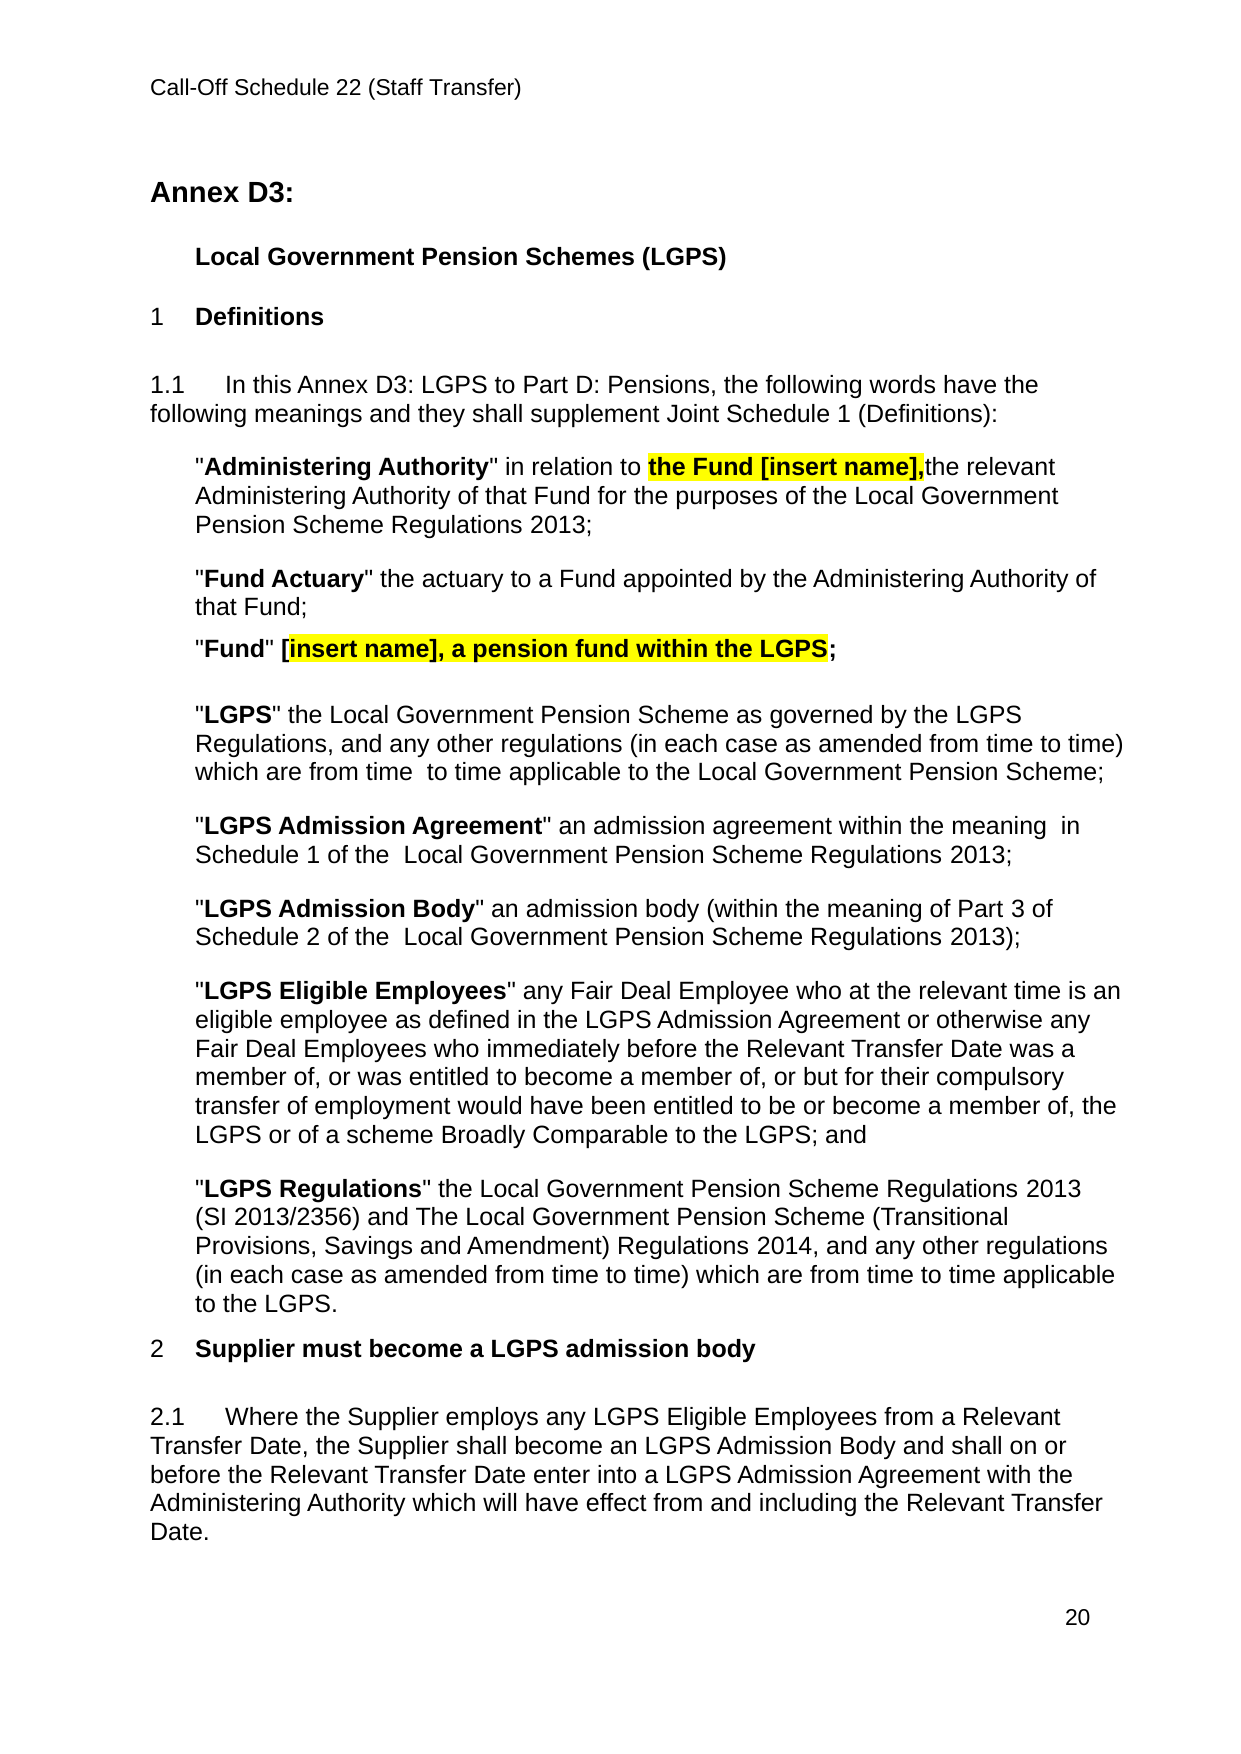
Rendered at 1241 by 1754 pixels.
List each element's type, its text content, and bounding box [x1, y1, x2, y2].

list "LGPS" the Local Government Pension Scheme as governed by the LGPS Regulations, and any other regulations (in each case as amended from time to time) which are from time to time applicable to the Local Government Pension Scheme; [195, 700, 1130, 786]
list "Fund" [insert name], a pension fund within the LGPS; [195, 634, 1130, 662]
list "LGPS Admission Agreement" an admission agreement within the meaning in Schedule 1 of the Local Government Pension Scheme Regulations 2013; [195, 811, 1130, 869]
subtitle Definitions [150, 302, 1090, 331]
list "LGPS Admission Body" an admission body (within the meaning of Part 3 of Schedule 2 of the Local Government Pension Scheme Regulations 2013); [195, 894, 1130, 951]
list In this Annex D3: LGPS to Part D: Pensions, the following words have the following meanings and they shall supplement Joint Schedule 1 (Definitions): [150, 370, 1130, 427]
list "LGPS Eligible Employees" any Fair Deal Employee who at the relevant time is an eligible employee as defined in the LGPS Admission Agreement or otherwise any Fair Deal Employees who immediately before the Relevant Transfer Date was a member of, or was entitled to become a member of, or but for their compulsory transfer of employment would have been entitled to be or become a member of, the LGPS or of a scheme Broadly Comparable to the LGPS; and [195, 976, 1130, 1149]
list Where the Supplier employs any LGPS Eligible Employees from a Relevant Transfer Date, the Supplier shall become an LGPS Admission Body and shall on or before the Relevant Transfer Date enter into a LGPS Admission Agreement with the Administering Authority which will have effect from and including the Relevant Transfer Date. [150, 1402, 1130, 1546]
list "Fund Actuary" the actuary to a Fund appointed by the Administering Authority of that Fund; [195, 564, 1130, 621]
subtitle Annex D3: [150, 175, 1090, 208]
subtitle Supplier must become a LGPS admission body [150, 1334, 1090, 1363]
list "Administering Authority" in relation to the Fund [insert name],the relevant Administering Authority of that Fund for the purposes of the Local Government Pension Scheme Regulations 2013; [195, 452, 1130, 539]
list "LGPS Regulations" the Local Government Pension Scheme Regulations 2013 (SI 2013/2356) and The Local Government Pension Scheme (Transitional Provisions, Savings and Amendment) Regulations 2014, and any other regulations (in each case as amended from time to time) which are from time to time applicable to the LGPS. [195, 1174, 1130, 1317]
subtitle Local Government Pension Schemes (LGPS) [195, 242, 1090, 271]
